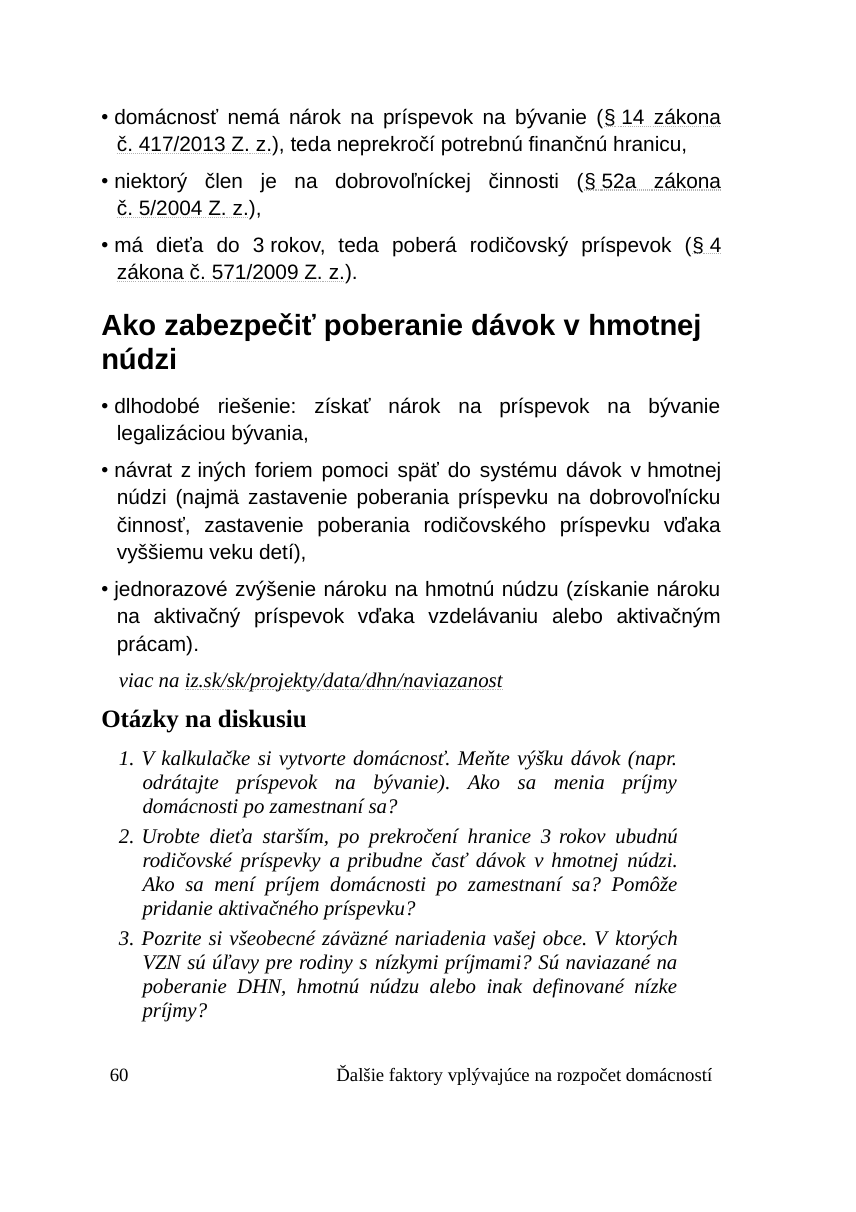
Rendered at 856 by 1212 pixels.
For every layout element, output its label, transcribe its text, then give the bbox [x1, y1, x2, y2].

list dlhodobé riešenie: získať nárok na príspevok na bývanie legalizáciou bývania, [85, 393, 721, 445]
text 3. Pozrite si všeobecné záväzné nariadenia vašej obce. V ktorých VZN sú úľavy pre rodiny s nízkymi príjmami? Sú naviazané na poberanie DHN, hmotnú núdzu alebo inak definované nízke príjmy? [119, 926, 680, 1022]
subtitle Ako zabezpečiť poberanie dávok v hmotnej núdzi [101, 308, 721, 375]
list návrat z iných foriem pomoci späť do systému dávok v hmotnej núdzi (najmä zastavenie poberania príspevku na dobrovoľnícku činnosť, zastavenie poberania rodičovského príspevku vďaka vyššiemu veku detí), [85, 457, 721, 564]
text viac na iz.sk/sk/projekty/data/dhn/naviazanost [119, 668, 680, 692]
text 2. Urobte dieťa starším, po prekročení hranice 3 rokov ubudnú rodičovské príspevky a pribudne časť dávok v hmotnej núdzi. Ako sa mení príjem domácnosti po zamestnaní sa? Pomôže pridanie aktivačného príspevku? [119, 824, 680, 920]
list domácnosť nemá nárok na príspevok na bývanie (§ 14 zákona č. 417/2013 Z. z.), teda neprekročí potrebnú finančnú hranicu, [85, 104, 721, 156]
list niektorý člen je na dobrovoľníckej činnosti (§ 52a zákona č. 5/2004 Z. z.), [85, 168, 721, 220]
subtitle Otázky na diskusiu [101, 704, 721, 733]
list jednorazové zvýšenie nároku na hmotnú núdzu (získanie nároku na aktivačný príspevok vďaka vzdelávaniu alebo aktivačným prácam). [85, 576, 721, 656]
list má dieťa do 3 rokov, teda poberá rodičovský príspevok (§ 4 zákona č. 571/2009 Z. z.). [85, 232, 721, 284]
text 1. V kalkulačke si vytvorte domácnosť. Meňte výšku dávok (napr. odrátajte príspevok na bývanie). Ako sa menia príjmy domácnosti po zamestnaní sa? [119, 746, 680, 818]
